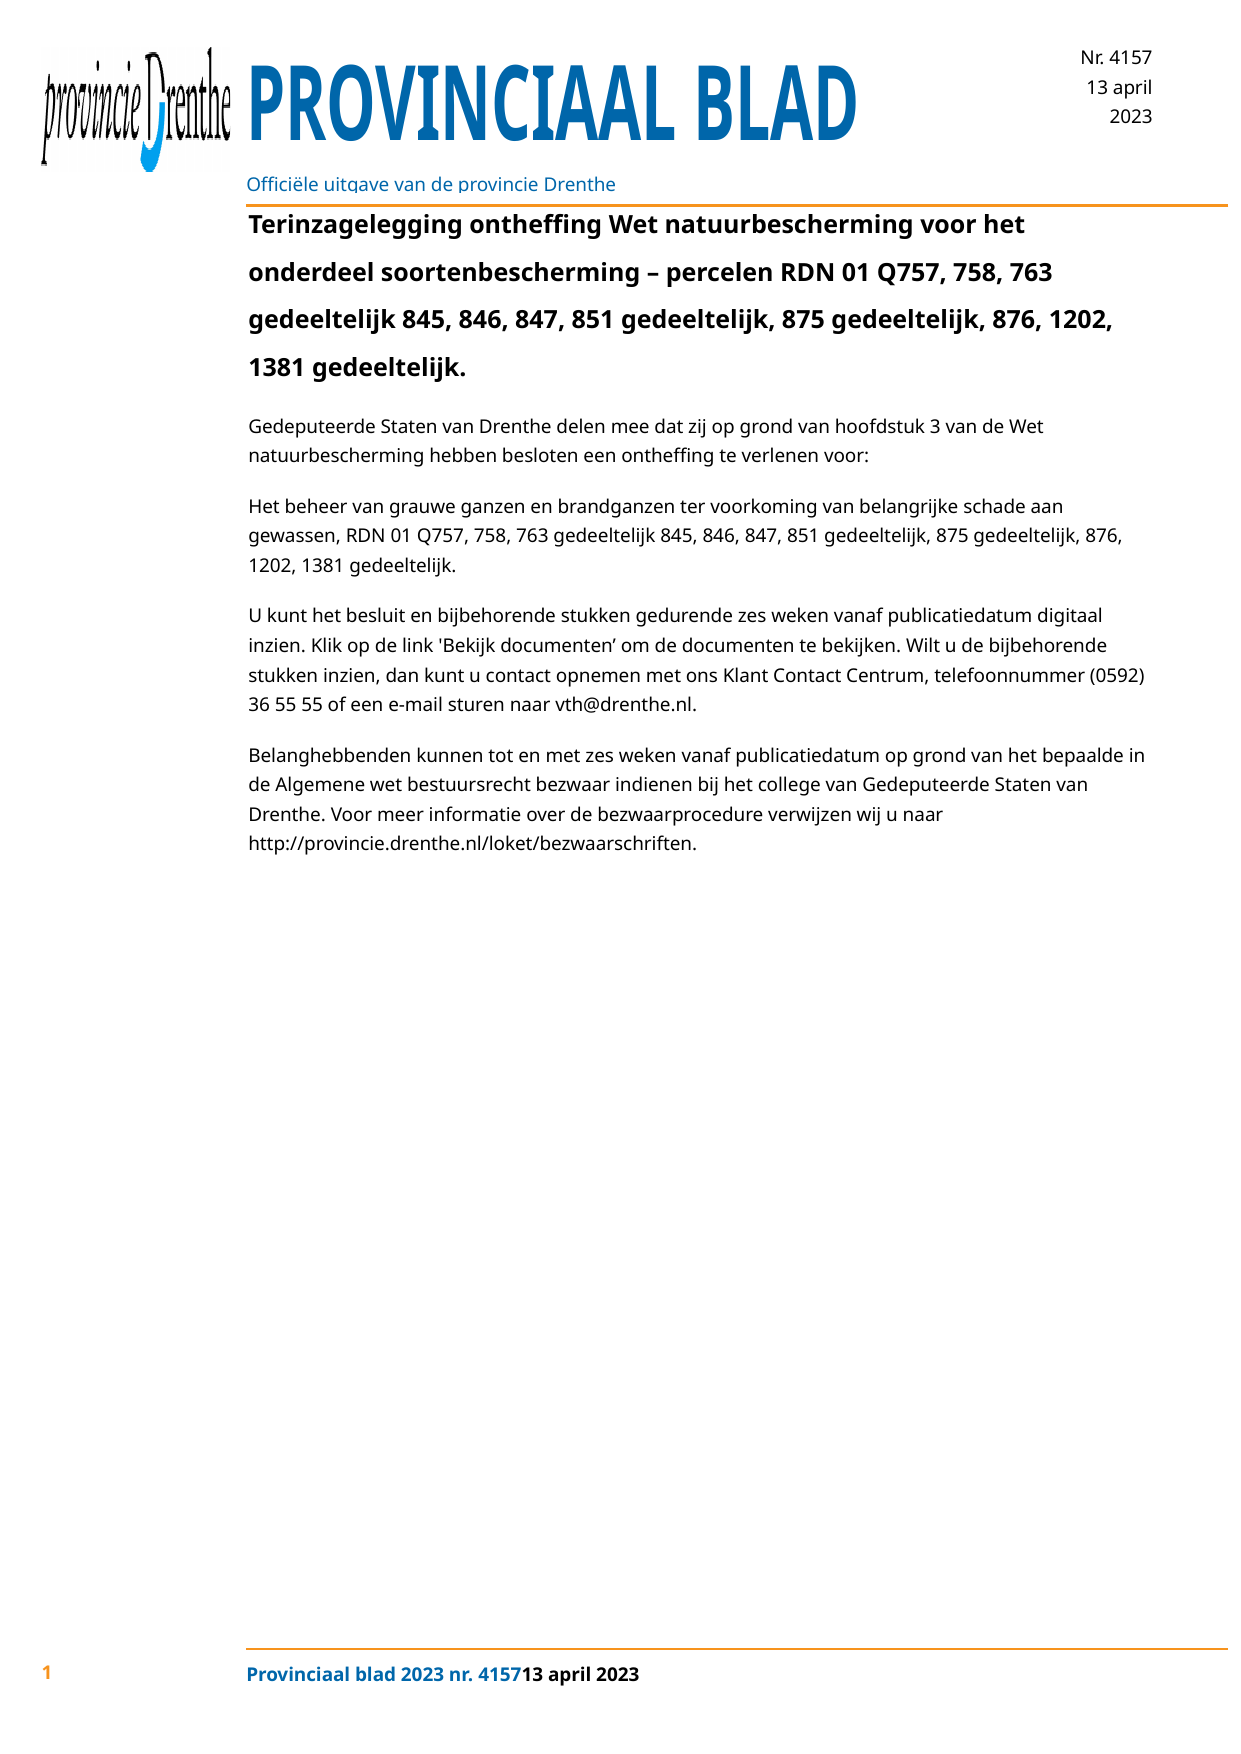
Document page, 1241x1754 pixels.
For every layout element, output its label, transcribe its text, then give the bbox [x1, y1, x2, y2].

text Terinzagelegging ontheffing Wet natuurbescherming voor het onderdeel soortenbescherming – percelen RDN 01 Q757, 758, 763 gedeeltelijk 845, 846, 847, 851 gedeeltelijk, 875 gedeeltelijk, 876, 1202, 1381 gedeeltelijk. [248, 207, 1152, 384]
picture [41, 47, 231, 172]
text Gedeputeerde Staten van Drenthe delen mee dat zij op grond van hoofdstuk 3 van de Wet natuurbescherming hebben besloten een ontheffing te verlenen voor: [248, 413, 1152, 468]
text Belanghebbenden kunnen tot en met zes weken vanaf publicatiedatum op grond van het bepaalde in de Algemene wet bestuursrecht bezwaar indienen bij het college van Gedeputeerde Staten van Drenthe. Voor meer informatie over de bezwaarprocedure verwijzen wij u naar http://provincie.drenthe.nl/loket/bezwaarschriften. [248, 742, 1152, 856]
text U kunt het besluit en bijbehorende stukken gedurende zes weken vanaf publicatiedatum digitaal inzien. Klik op de link 'Bekijk documenten’ om de documenten te bekijken. Wilt u de bijbehorende stukken inzien, dan kunt u contact opnemen met ons Klant Contact Centrum, telefoonnummer (0592) 36 55 55 of een e-mail sturen naar vth@drenthe.nl. [248, 603, 1152, 717]
text Het beheer van grauwe ganzen en brandganzen ter voorkoming van belangrijke schade aan gewassen, RDN 01 Q757, 758, 763 gedeeltelijk 845, 846, 847, 851 gedeeltelijk, 875 gedeeltelijk, 876, 1202, 1381 gedeeltelijk. [248, 493, 1152, 578]
